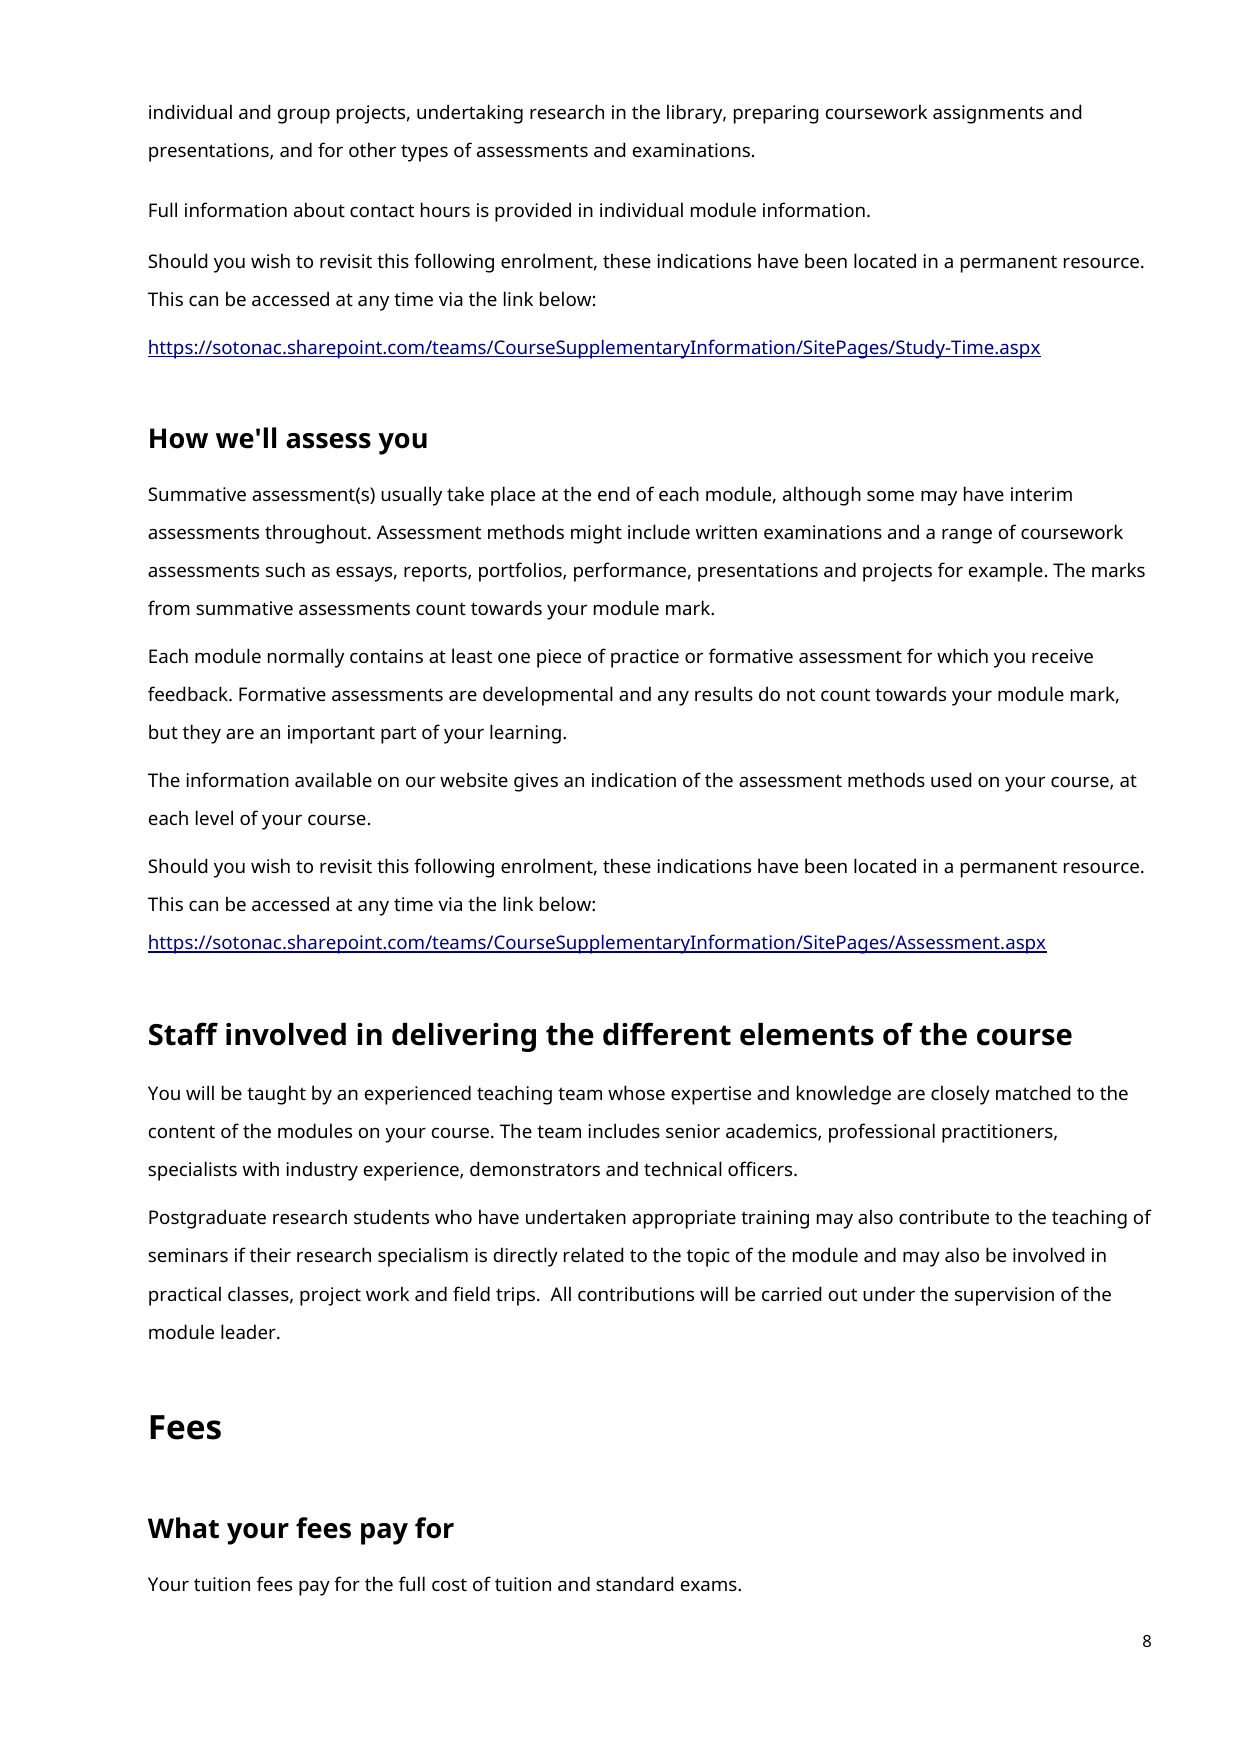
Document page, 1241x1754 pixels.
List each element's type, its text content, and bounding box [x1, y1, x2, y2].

text Summative assessment(s) usually take place at the end of each module, although some may have interim assessments throughout. Assessment methods might include written examinations and a range of coursework assessments such as essays, reports, portfolios, performance, presentations and projects for example. The marks from summative assessments count towards your module mark. [148, 481, 1152, 621]
text The information available on our website gives an indication of the assessment methods used on your course, at each level of your course. [148, 767, 1152, 831]
subtitle How we'll assess you [148, 419, 1152, 456]
text Should you wish to revisit this following enrolment, these indications have been located in a permanent resource. This can be accessed at any time via the link below: [148, 248, 1152, 312]
text Should you wish to revisit this following enrolment, these indications have been located in a permanent resource. This can be accessed at any time via the link below: https://sotonac.sharepoint.com/teams/CourseSupplementaryInformation/SitePages/Assessment.aspx [148, 853, 1152, 955]
text Full information about contact hours is provided in individual module information. [148, 198, 1152, 223]
text You will be taught by an experienced teaching team whose expertise and knowledge are closely matched to the content of the modules on your course. The team includes senior academics, professional practitioners, specialists with industry experience, demonstrators and technical officers. [148, 1080, 1152, 1182]
text https://sotonac.sharepoint.com/teams/CourseSupplementaryInformation/SitePages/Study-Time.aspx [148, 334, 1152, 360]
subtitle Fees [148, 1404, 1152, 1449]
text Each module normally contains at least one piece of practice or formative assessment for which you receive feedback. Formative assessments are developmental and any results do not count towards your module mark, but they are an important part of your learning. [148, 643, 1152, 745]
subtitle Staff involved in delivering the different elements of the course [148, 1014, 1152, 1054]
text Postgraduate research students who have undertaken appropriate training may also contribute to the teaching of seminars if their research specialism is directly related to the topic of the module and may also be involved in practical classes, project work and field trips. All contributions will be carried out under the supervision of the module leader. [148, 1204, 1152, 1344]
subtitle What your fees pay for [148, 1510, 1152, 1547]
text Your tuition fees pay for the full cost of tuition and standard exams. [148, 1571, 1152, 1597]
text individual and group projects, undertaking research in the library, preparing coursework assignments and presentations, and for other types of assessments and examinations. [148, 99, 1152, 163]
